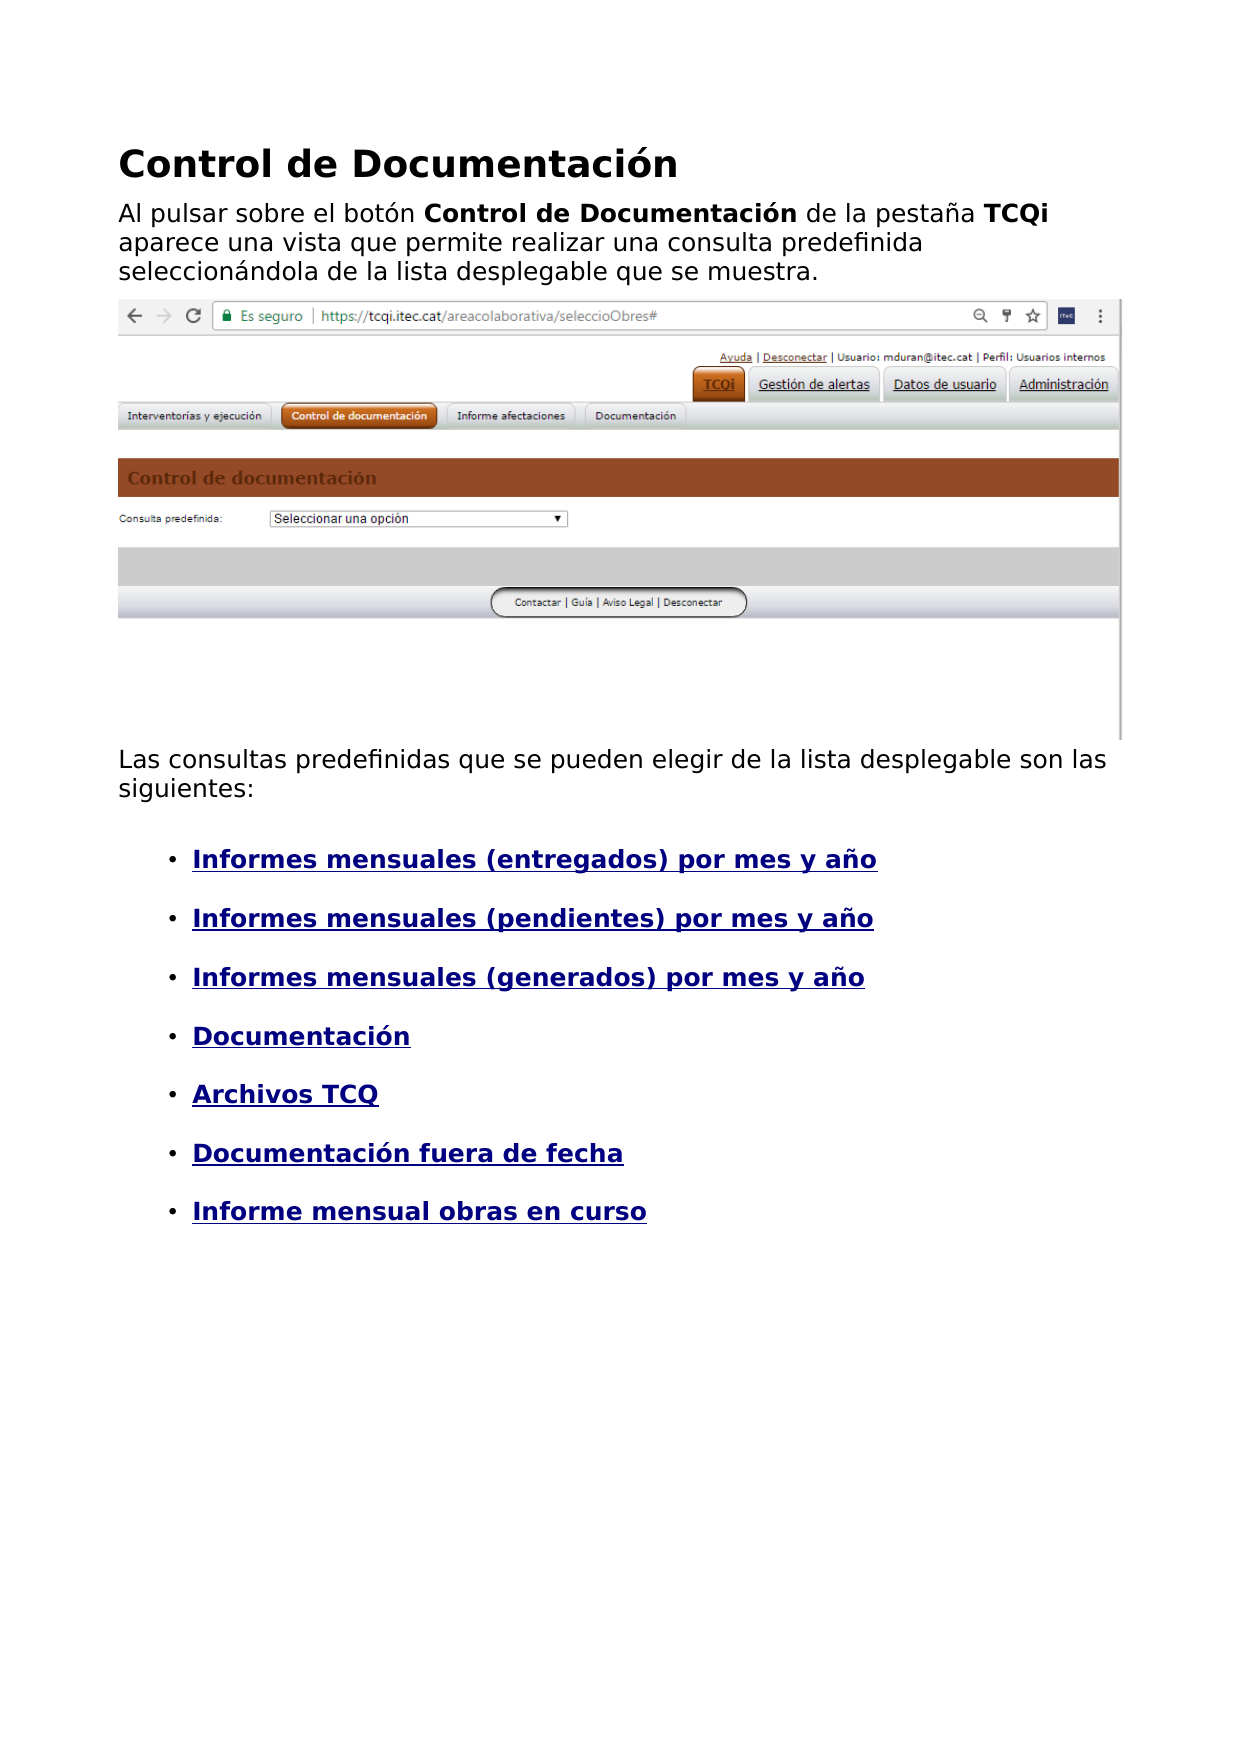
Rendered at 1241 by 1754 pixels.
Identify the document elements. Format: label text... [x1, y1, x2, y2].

picture [118, 299, 1123, 740]
subtitle Control de Documentación [118, 143, 1122, 187]
text Las consultas predefinidas que se pueden elegir de la lista desplegable son las siguientes: [118, 740, 1122, 804]
list Informe mensual obras en curso [177, 1198, 1122, 1227]
list Documentación fuera de fecha [177, 1139, 1122, 1168]
list Documentación [177, 1022, 1122, 1051]
list Informes mensuales (generados) por mes y año [177, 963, 1122, 992]
list Archivos TCQ [177, 1080, 1122, 1109]
list Informes mensuales (entregados) por mes y año [177, 846, 1122, 875]
list Informes mensuales (pendientes) por mes y año [177, 904, 1122, 933]
text Al pulsar sobre el botón Control de Documentación de la pestaña TCQi aparece una vista que permite realizar una consulta predefinida seleccionándola de la lista desplegable que se muestra. [118, 199, 1122, 287]
